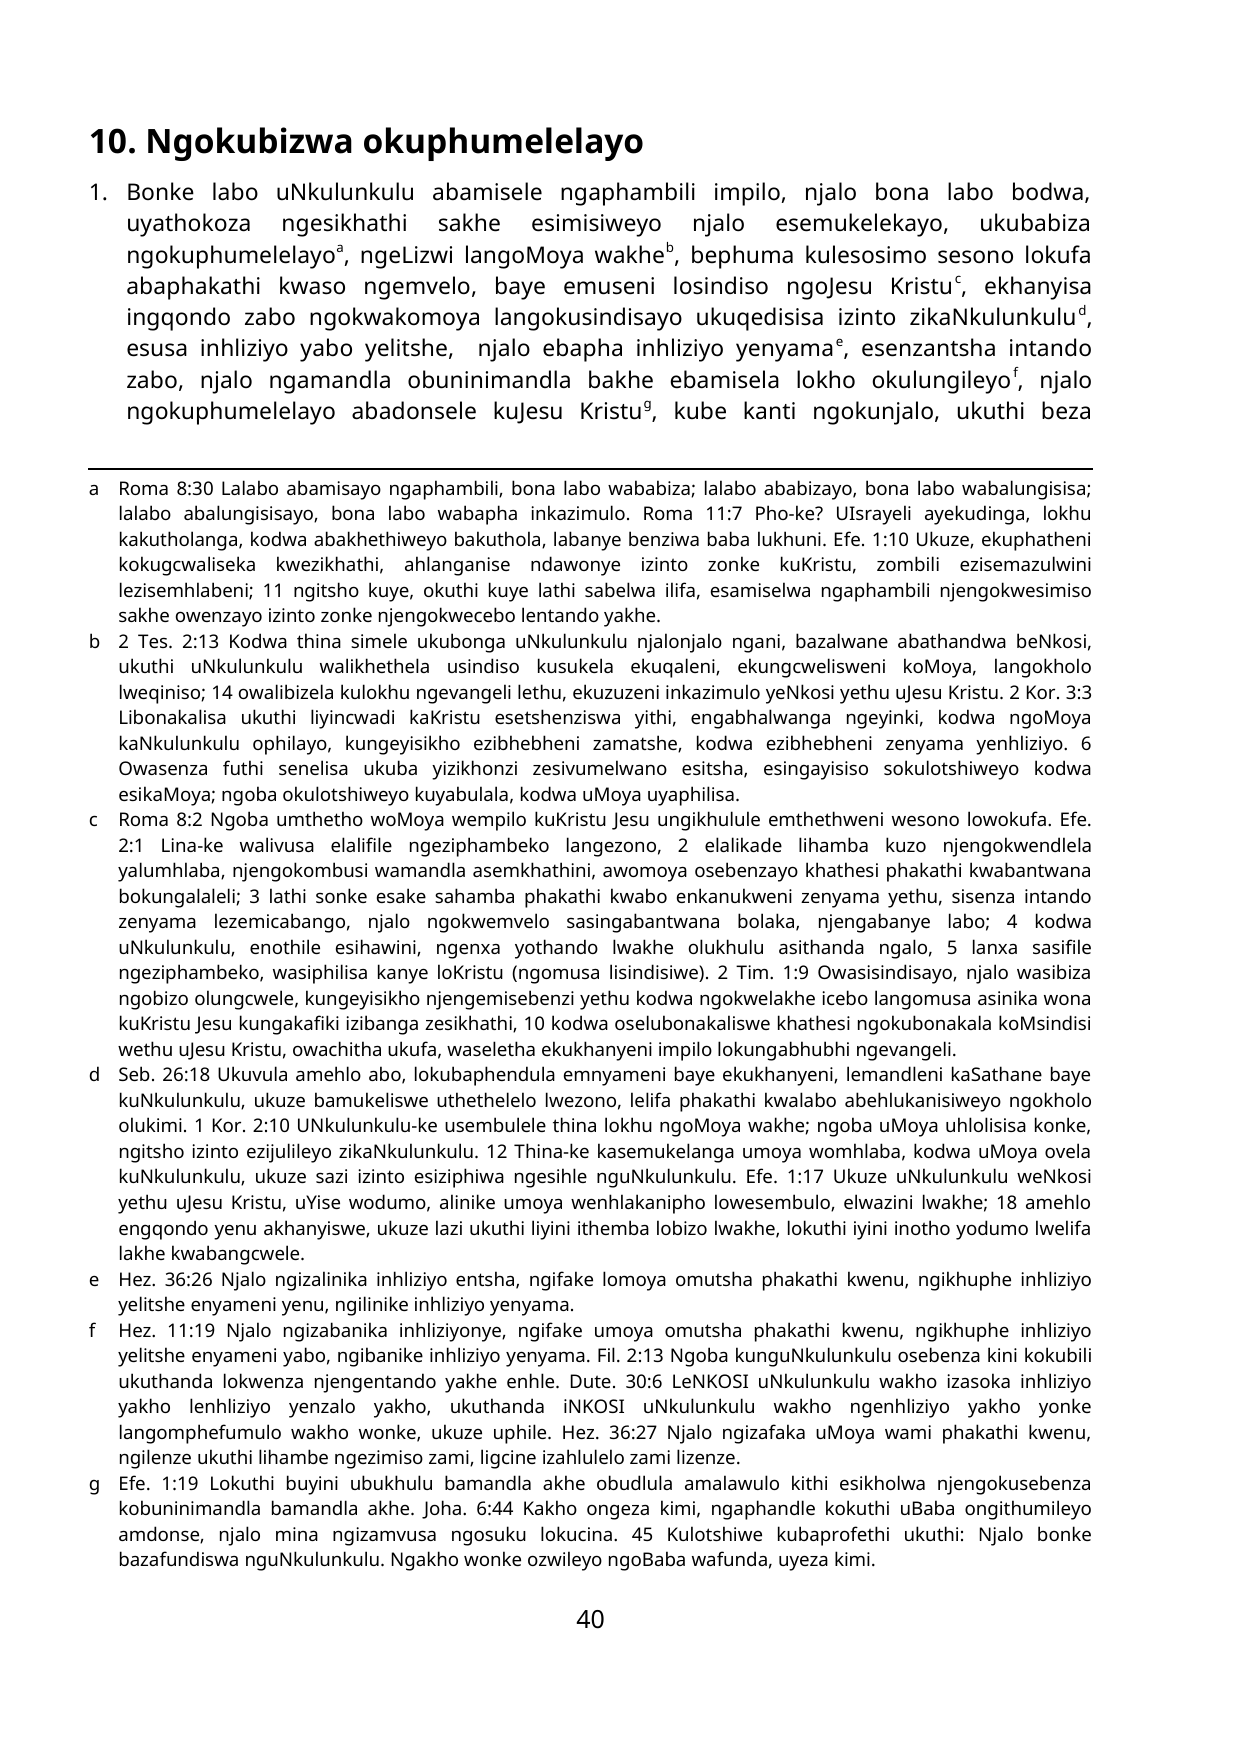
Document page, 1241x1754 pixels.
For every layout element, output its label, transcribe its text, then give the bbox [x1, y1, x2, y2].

list Roma 8:30 Lalabo abamisayo ngaphambili, bona labo wababiza; lalabo ababizayo, bona labo wabalungisisa; lalabo abalungisisayo, bona labo wabapha inkazimulo. Roma 11:7 Pho-ke? UIsrayeli ayekudinga, lokhu kakutholanga, kodwa abakhethiweyo bakuthola, labanye benziwa baba lukhuni. Efe. 1:10 Ukuze, ekuphatheni kokugcwaliseka kwezikhathi, ahlanganise ndawonye izinto zonke kuKristu, zombili ezisemazulwini lezisemhlabeni; 11 ngitsho kuye, okuthi kuye lathi sabelwa ilifa, esamiselwa ngaphambili njengokwesimiso sakhe owenzayo izinto zonke njengokwecebo lentando yakhe. [88, 475, 1092, 628]
list Hez. 36:26 Njalo ngizalinika inhliziyo entsha, ngifake lomoya omutsha phakathi kwenu, ngikhuphe inhliziyo yelitshe enyameni yenu, ngilinike inhliziyo yenyama. [88, 1266, 1092, 1317]
list Bonke labo uNkulunkulu abamisele ngaphambili impilo, njalo bona labo bodwa, uyathokoza ngesikhathi sakhe esimisiweyo njalo esemukelekayo, ukubabiza ngokuphumelelayo, ngeLizwi langoMoya wakhe, bephuma kulesosimo sesono lokufa abaphakathi kwaso ngemvelo, baye emuseni losindiso ngoJesu Kristu, ekhanyisa ingqondo zabo ngokwakomoya langokusindisayo ukuqedisisa izinto zikaNkulunkulu, esusa inhliziyo yabo yelitshe, njalo ebapha inhliziyo yenyama, esenzantsha intando zabo, njalo ngamandla obuninimandla bakhe ebamisela lokho okulungileyo, njalo ngokuphumelelayo abadonsele kuJesu Kristu, kube kanti ngokunjalo, ukuthi beza [88, 176, 1092, 426]
list Roma 8:2 Ngoba umthetho woMoya wempilo kuKristu Jesu ungikhulule emthethweni wesono lowokufa. Efe. 2:1 Lina-ke walivusa elalifile ngeziphambeko langezono, 2 elalikade lihamba kuzo njengokwendlela yalumhlaba, njengokombusi wamandla asemkhathini, awomoya osebenzayo khathesi phakathi kwabantwana bokungalaleli; 3 lathi sonke esake sahamba phakathi kwabo enkanukweni zenyama yethu, sisenza intando zenyama lezemicabango, njalo ngokwemvelo sasingabantwana bolaka, njengabanye labo; 4 kodwa uNkulunkulu, enothile esihawini, ngenxa yothando lwakhe olukhulu asithanda ngalo, 5 lanxa sasifile ngeziphambeko, wasiphilisa kanye loKristu (ngomusa lisindisiwe). 2 Tim. 1:9 Owasisindisayo, njalo wasibiza ngobizo olungcwele, kungeyisikho njengemisebenzi yethu kodwa ngokwelakhe icebo langomusa asinika wona kuKristu Jesu kungakafiki izibanga zesikhathi, 10 kodwa oselubonakaliswe khathesi ngokubonakala koMsindisi wethu uJesu Kristu, owachitha ukufa, waseletha ekukhanyeni impilo lokungabhubhi ngevangeli. [88, 807, 1092, 1062]
list 2 Tes. 2:13 Kodwa thina simele ukubonga uNkulunkulu njalonjalo ngani, bazalwane abathandwa beNkosi, ukuthi uNkulunkulu walikhethela usindiso kusukela ekuqaleni, ekungcwelisweni koMoya, langokholo lweqiniso; 14 owalibizela kulokhu ngevangeli lethu, ekuzuzeni inkazimulo yeNkosi yethu uJesu Kristu. 2 Kor. 3:3 Libonakalisa ukuthi liyincwadi kaKristu esetshenziswa yithi, engabhalwanga ngeyinki, kodwa ngoMoya kaNkulunkulu ophilayo, kungeyisikho ezibhebheni zamatshe, kodwa ezibhebheni zenyama yenhliziyo. 6 Owasenza futhi senelisa ukuba yizikhonzi zesivumelwano esitsha, esingayisiso sokulotshiweyo kodwa esikaMoya; ngoba okulotshiweyo kuyabulala, kodwa uMoya uyaphilisa. [88, 628, 1092, 807]
list Seb. 26:18 Ukuvula amehlo abo, lokubaphendula emnyameni baye ekukhanyeni, lemandleni kaSathane baye kuNkulunkulu, ukuze bamukeliswe uthethelelo lwezono, lelifa phakathi kwalabo abehlukanisiweyo ngokholo olukimi. 1 Kor. 2:10 UNkulunkulu-ke usembulele thina lokhu ngoMoya wakhe; ngoba uMoya uhlolisisa konke, ngitsho izinto ezijulileyo zikaNkulunkulu. 12 Thina-ke kasemukelanga umoya womhlaba, kodwa uMoya ovela kuNkulunkulu, ukuze sazi izinto esiziphiwa ngesihle nguNkulunkulu. Efe. 1:17 Ukuze uNkulunkulu weNkosi yethu uJesu Kristu, uYise wodumo, alinike umoya wenhlakanipho lowesembulo, elwazini lwakhe; 18 amehlo engqondo yenu akhanyiswe, ukuze lazi ukuthi liyini ithemba lobizo lwakhe, lokuthi iyini inotho yodumo lwelifa lakhe kwabangcwele. [88, 1062, 1092, 1266]
list Efe. 1:19 Lokuthi buyini ubukhulu bamandla akhe obudlula amalawulo kithi esikholwa njengokusebenza kobuninimandla bamandla akhe. Joha. 6:44 Kakho ongeza kimi, ngaphandle kokuthi uBaba ongithumileyo amdonse, njalo mina ngizamvusa ngosuku lokucina. 45 Kulotshiwe kubaprofethi ukuthi: Njalo bonke bazafundiswa nguNkulunkulu. Ngakho wonke ozwileyo ngoBaba wafunda, uyeza kimi. [88, 1470, 1092, 1572]
subtitle 10. Ngokubizwa okuphumelelayo [88, 118, 1092, 164]
list Hez. 11:19 Njalo ngizabanika inhliziyonye, ngifake umoya omutsha phakathi kwenu, ngikhuphe inhliziyo yelitshe enyameni yabo, ngibanike inhliziyo yenyama. Fil. 2:13 Ngoba kunguNkulunkulu osebenza kini kokubili ukuthanda lokwenza njengentando yakhe enhle. Dute. 30:6 LeNKOSI uNkulunkulu wakho izasoka inhliziyo yakho lenhliziyo yenzalo yakho, ukuthanda iNKOSI uNkulunkulu wakho ngenhliziyo yakho yonke langomphefumulo wakho wonke, ukuze uphile. Hez. 36:27 Njalo ngizafaka uMoya wami phakathi kwenu, ngilenze ukuthi lihambe ngezimiso zami, ligcine izahlulelo zami lizenze. [88, 1317, 1092, 1470]
